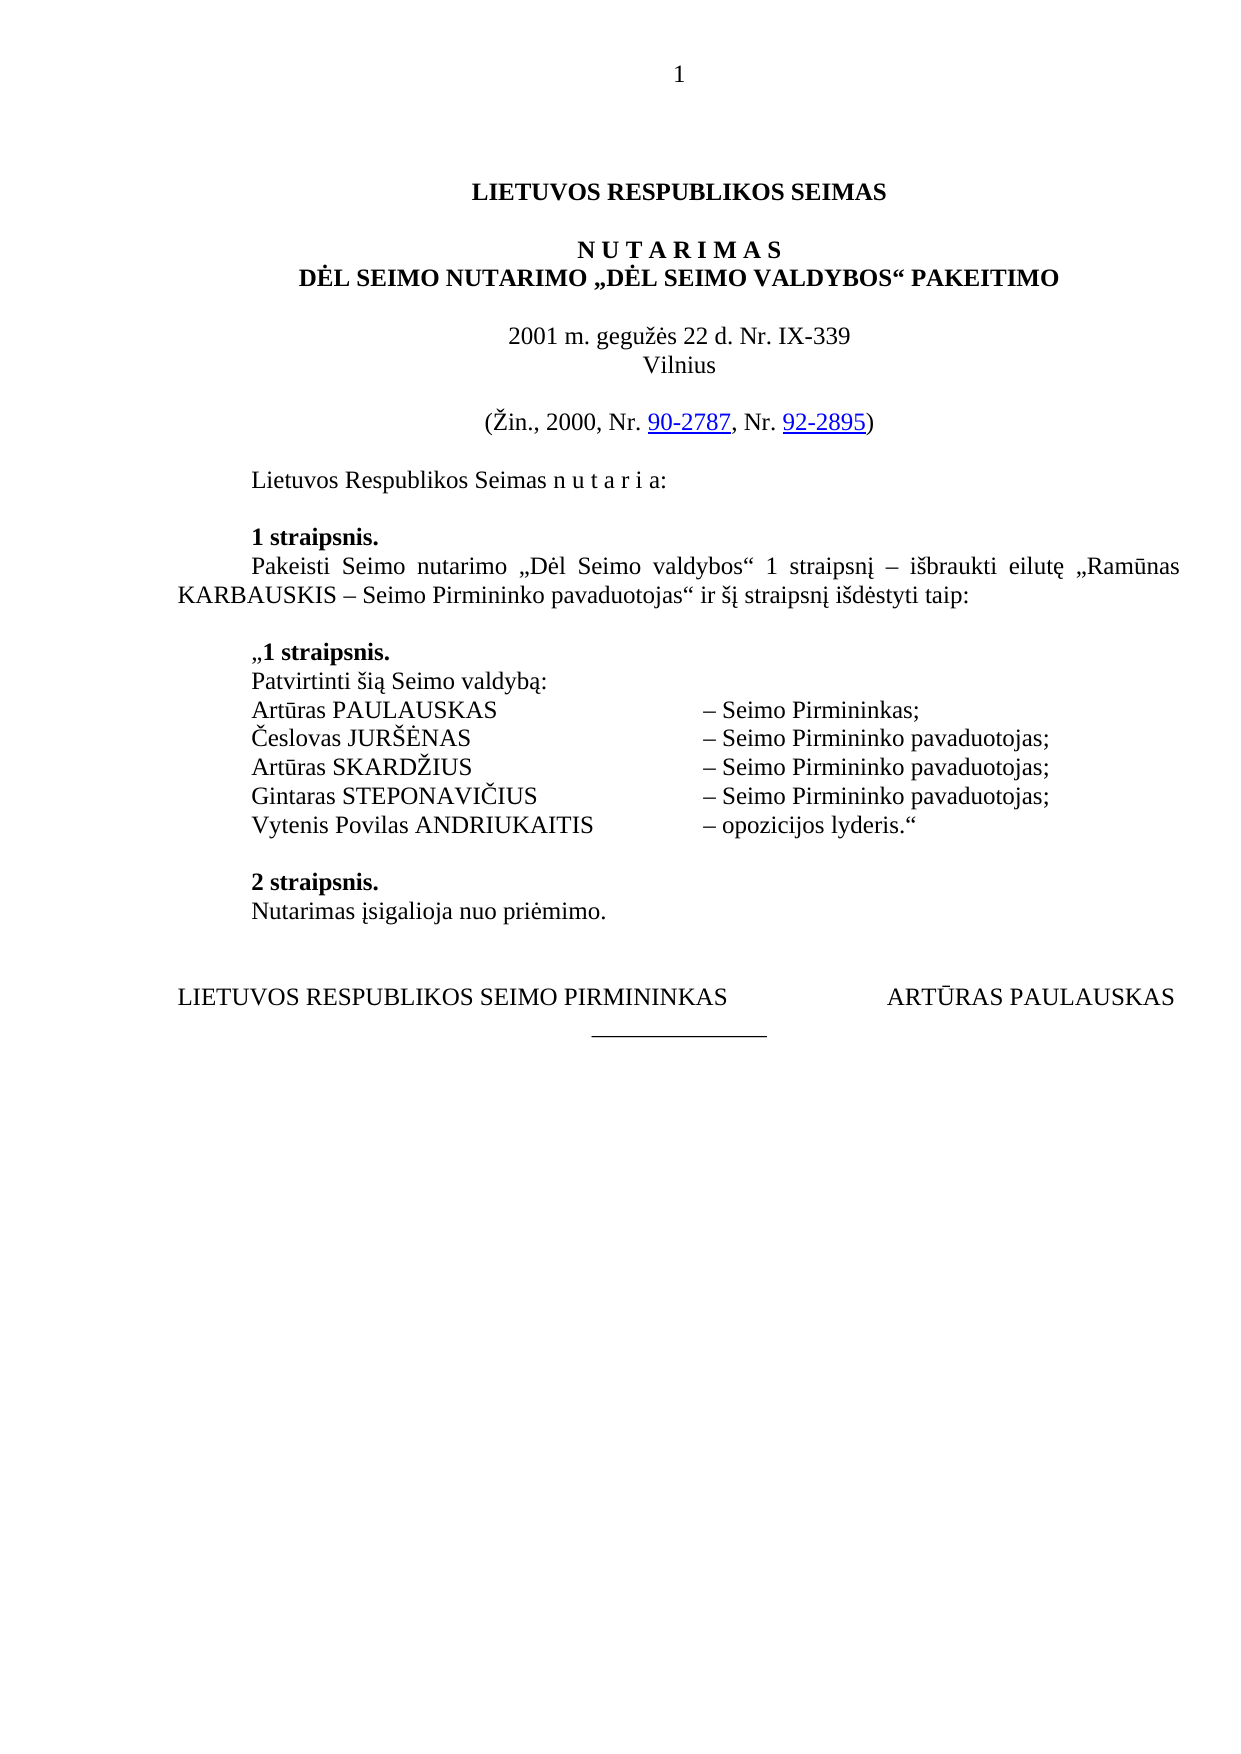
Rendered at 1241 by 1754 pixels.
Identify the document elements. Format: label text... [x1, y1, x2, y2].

text Vytenis Povilas ANDRIUKAITIS – opozicijos lyderis.“ [177, 810, 1181, 838]
text Artūras SKARDŽIUS – Seimo Pirmininko pavaduotojas; [177, 752, 1181, 781]
text N U T A R I M A S [177, 235, 1181, 263]
text Vilnius [177, 350, 1181, 378]
text Pakeisti Seimo nutarimo „Dėl Seimo valdybos“ 1 straipsnį – išbraukti eilutę „Ramūnas Karbauskis – Seimo Pirmininko pavaduotojas“ ir šį straipsnį išdėstyti taip: [177, 551, 1181, 608]
text (Žin., 2000, Nr. 90-2787, Nr. 92-2895) [177, 407, 1181, 436]
text Patvirtinti šią Seimo valdybą: [177, 666, 1181, 695]
text 2001 m. gegužės 22 d. Nr. IX-339 [177, 321, 1181, 350]
text Lietuvos Respublikos Seimas nutaria: [177, 465, 1181, 493]
text 2 straipsnis. [177, 867, 1181, 896]
text Gintaras STEPONAVIČIUS – Seimo Pirmininko pavaduotojas; [177, 781, 1181, 810]
text Artūras PAULAUSKAS – Seimo Pirmininkas; [177, 695, 1181, 723]
text LIETUVOS RESPUBLIKOS SEIMO PIRMININKAS ARTŪRAS PAULAUSKAS [177, 982, 1181, 1011]
text LIETUVOS RESPUBLIKOS SEIMAS [177, 177, 1181, 206]
text ______________ [177, 1011, 1181, 1040]
text DĖL SEIMO NUTARIMO „DĖL SEIMO VALDYBOS“ PAKEITIMO [177, 263, 1181, 292]
text „1 straipsnis. [177, 637, 1181, 666]
text 1 straipsnis. [177, 522, 1181, 551]
text Nutarimas įsigalioja nuo priėmimo. [177, 896, 1181, 925]
text Česlovas JURŠĖNAS – Seimo Pirmininko pavaduotojas; [177, 723, 1181, 752]
